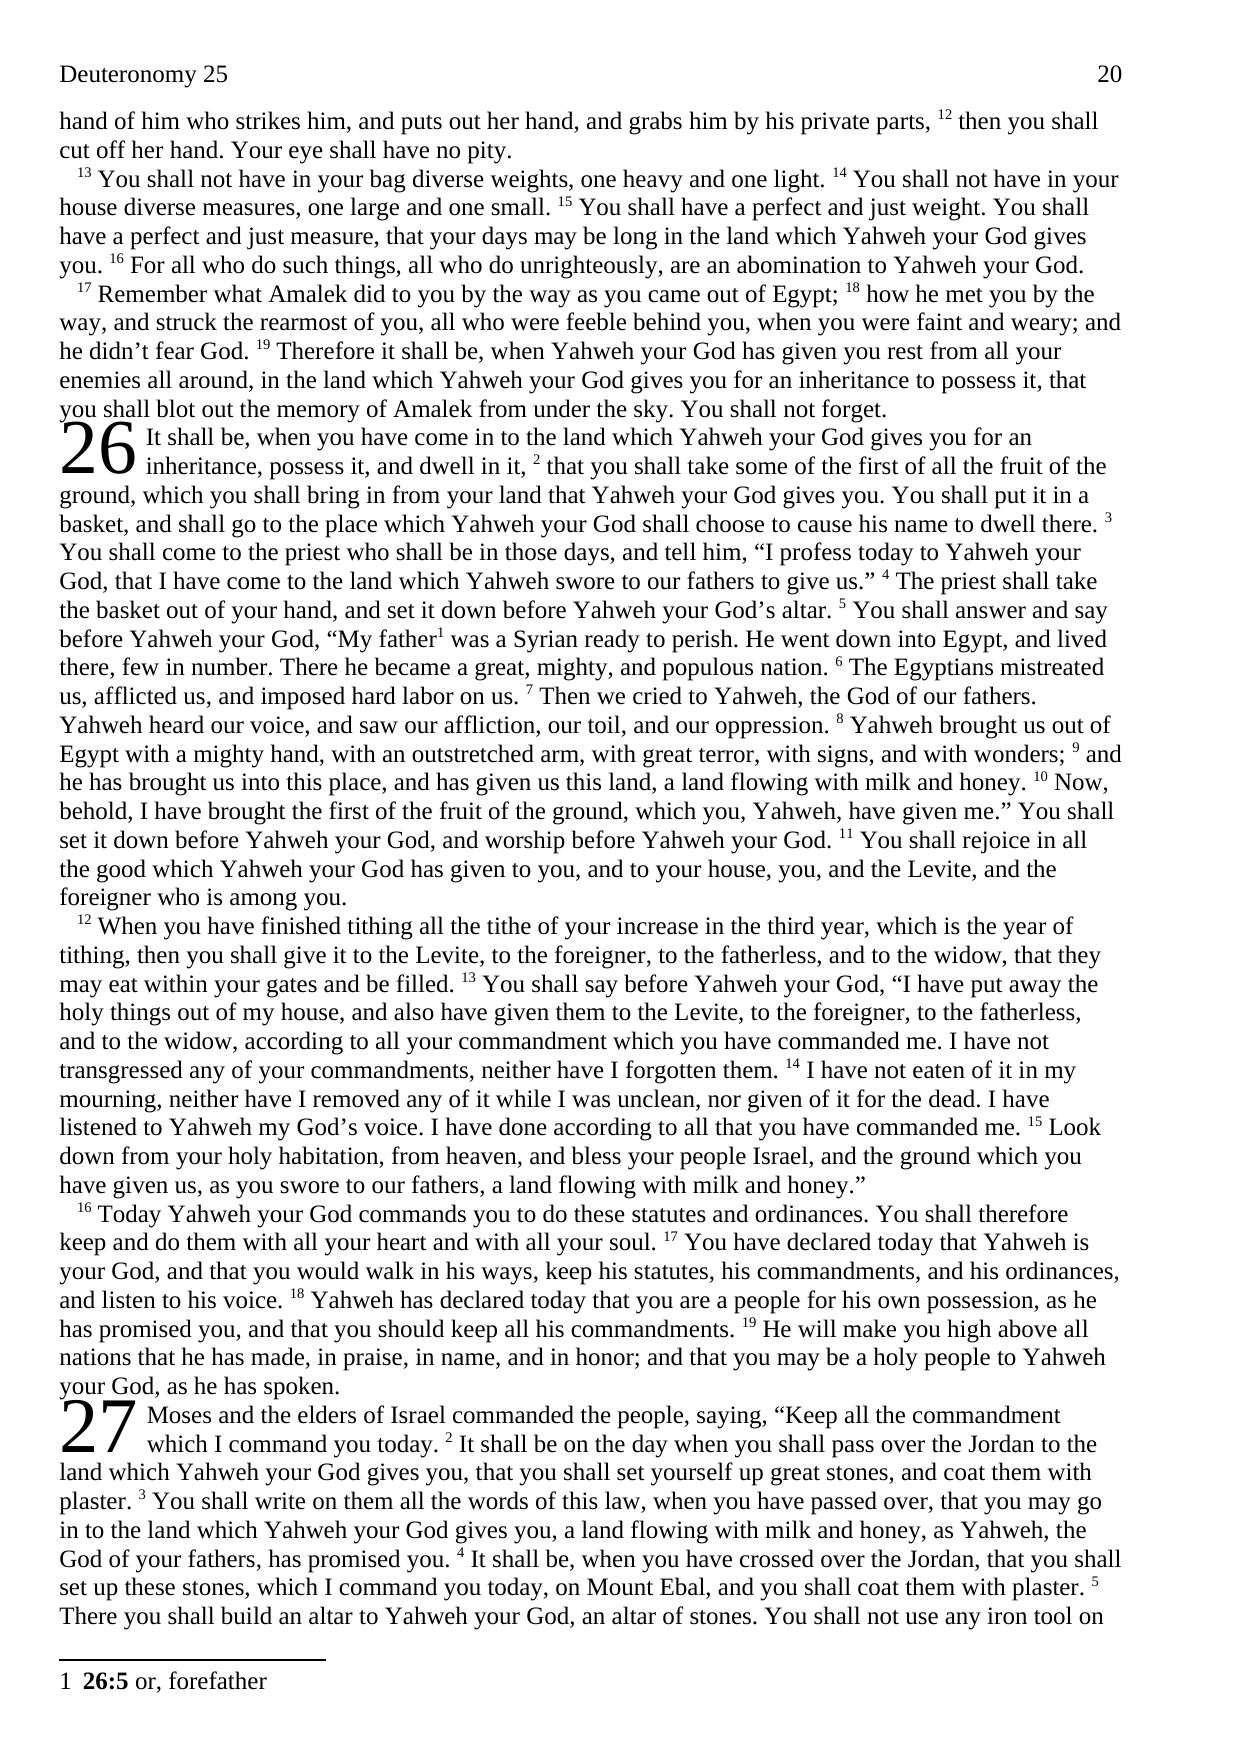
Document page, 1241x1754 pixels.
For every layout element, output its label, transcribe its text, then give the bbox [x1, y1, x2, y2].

text 16 Today Yahweh your God commands you to do these statutes and ordinances. You shall therefore keep and do them with all your heart and with all your soul. 17 You have declared today that Yahweh is your God, and that you would walk in his ways, keep his statutes, his commandments, and his ordinances, and listen to his voice. 18 Yahweh has declared today that you are a people for his own possession, as he has promised you, and that you should keep all his commandments. 19 He will make you high above all nations that he has made, in praise, in name, and in honor; and that you may be a holy people to Yahweh your God, as he has spoken. [59, 1199, 1122, 1400]
text 17 Remember what Amalek did to you by the way as you came out of Egypt; 18 how he met you by the way, and struck the rearmost of you, all who were feeble behind you, when you were faint and weary; and he didn’t fear God. 19 Therefore it shall be, when Yahweh your God has given you rest from all your enemies all around, in the land which Yahweh your God gives you for an inheritance to possess it, that you shall blot out the memory of Amalek from under the sky. You shall not forget. [59, 279, 1122, 422]
text 12 When you have finished tithing all the tithe of your increase in the third year, which is the year of tithing, then you shall give it to the Levite, to the foreigner, to the fatherless, and to the widow, that they may eat within your gates and be filled. 13 You shall say before Yahweh your God, “I have put away the holy things out of my house, and also have given them to the Levite, to the foreigner, to the fatherless, and to the widow, according to all your commandment which you have commanded me. I have not transgressed any of your commandments, neither have I forgotten them. 14 I have not eaten of it in my mourning, neither have I removed any of it while I was unclean, nor given of it for the dead. I have listened to Yahweh my God’s voice. I have done according to all that you have commanded me. 15 Look down from your holy habitation, from heaven, and bless your people Israel, and the ground which you have given us, as you swore to our fathers, a land flowing with milk and honey.” [59, 911, 1122, 1199]
text 26It shall be, when you have come in to the land which Yahweh your God gives you for an inheritance, possess it, and dwell in it, 2 that you shall take some of the first of all the fruit of the ground, which you shall bring in from your land that Yahweh your God gives you. You shall put it in a basket, and shall go to the place which Yahweh your God shall choose to cause his name to dwell there. 3 You shall come to the priest who shall be in those days, and tell him, “I profess today to Yahweh your God, that I have come to the land which Yahweh swore to our fathers to give us.” 4 The priest shall take the basket out of your hand, and set it down before Yahweh your God’s altar. 5 You shall answer and say before Yahweh your God, “My father was a Syrian ready to perish. He went down into Egypt, and lived there, few in number. There he became a great, mighty, and populous nation. 6 The Egyptians mistreated us, afflicted us, and imposed hard labor on us. 7 Then we cried to Yahweh, the God of our fathers. Yahweh heard our voice, and saw our affliction, our toil, and our oppression. 8 Yahweh brought us out of Egypt with a mighty hand, with an outstretched arm, with great terror, with signs, and with wonders; 9 and he has brought us into this place, and has given us this land, a land flowing with milk and honey. 10 Now, behold, I have brought the first of the fruit of the ground, which you, Yahweh, have given me.” You shall set it down before Yahweh your God, and worship before Yahweh your God. 11 You shall rejoice in all the good which Yahweh your God has given to you, and to your house, you, and the Levite, and the foreigner who is among you. [59, 422, 1122, 911]
text 27Moses and the elders of Israel commanded the people, saying, “Keep all the commandment which I command you today. 2 It shall be on the day when you shall pass over the Jordan to the land which Yahweh your God gives you, that you shall set yourself up great stones, and coat them with plaster. 3 You shall write on them all the words of this law, when you have passed over, that you may go in to the land which Yahweh your God gives you, a land flowing with milk and honey, as Yahweh, the God of your fathers, has promised you. 4 It shall be, when you have crossed over the Jordan, that you shall set up these stones, which I command you today, on Mount Ebal, and you shall coat them with plaster. 5 There you shall build an altar to Yahweh your God, an altar of stones. You shall not use any iron tool on them. 6 You shall build Yahweh your God’s altar of uncut stones. You shall offer burnt offerings on it to Yahweh your God. 7 You shall sacrifice peace offerings, and shall eat there. You shall rejoice before Yahweh your God. 8 You shall write on the stones all the words of this law very plainly.” [59, 1400, 1122, 1630]
text 13 You shall not have in your bag diverse weights, one heavy and one light. 14 You shall not have in your house diverse measures, one large and one small. 15 You shall have a perfect and just weight. You shall have a perfect and just measure, that your days may be long in the land which Yahweh your God gives you. 16 For all who do such things, all who do unrighteously, are an abomination to Yahweh your God. [59, 164, 1122, 279]
text 26:5 or, forefather [59, 1666, 1122, 1695]
text hand of him who strikes him, and puts out her hand, and grabs him by his private parts, 12 then you shall cut off her hand. Your eye shall have no pity. [59, 106, 1122, 164]
